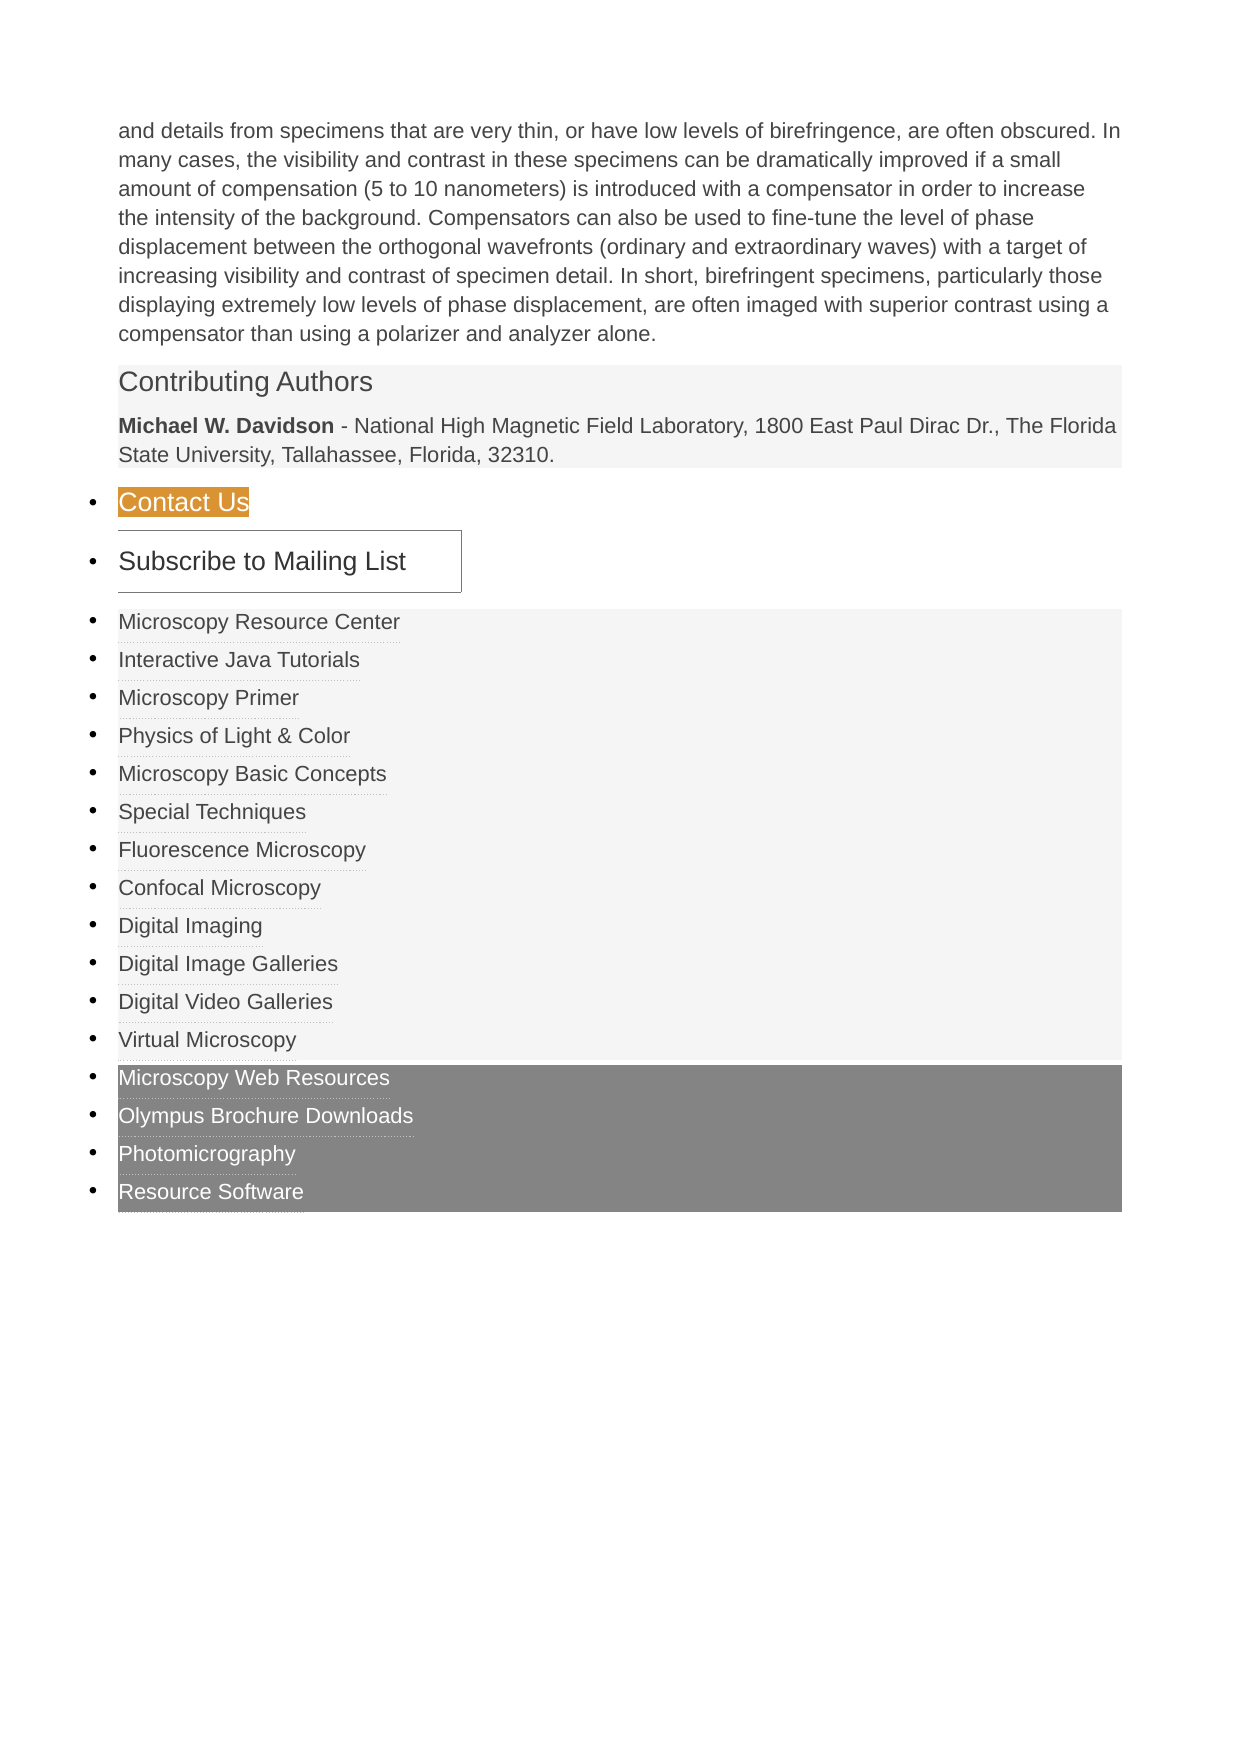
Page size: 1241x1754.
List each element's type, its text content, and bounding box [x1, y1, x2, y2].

text Michael W. Davidson - National High Magnetic Field Laboratory, 1800 East Paul Dirac Dr., The Florida State University, Tallahassee, Florida, 32310. [118, 413, 1122, 468]
list Confocal Microscopy [118, 875, 1122, 908]
list Fluorescence Microscopy [118, 837, 1122, 870]
list Microscopy Primer [118, 685, 1122, 718]
list [462, 530, 1122, 592]
list Digital Video Galleries [118, 989, 1122, 1022]
list Microscopy Web Resources [118, 1065, 1122, 1098]
list Photomicrography [118, 1141, 1122, 1174]
list Special Techniques [118, 799, 1122, 832]
list Interactive Java Tutorials [118, 647, 1122, 680]
subtitle Contributing Authors [118, 365, 1122, 398]
list Digital Image Galleries [118, 951, 1122, 984]
list Olympus Brochure Downloads [118, 1103, 1122, 1136]
list Contact Us [118, 487, 1122, 517]
list Microscopy Basic Concepts [118, 761, 1122, 794]
list Resource Software [118, 1179, 1122, 1212]
list Subscribe to Mailing List [118, 531, 461, 592]
list Virtual Microscopy [118, 1027, 1122, 1060]
list Microscopy Resource Center [118, 609, 1122, 642]
list Digital Imaging [118, 913, 1122, 946]
text and details from specimens that are very thin, or have low levels of birefringence, are often obscured. In many cases, the visibility and contrast in these specimens can be dramatically improved if a small amount of compensation (5 to 10 nanometers) is introduced with a compensator in order to increase the intensity of the background. Compensators can also be used to fine-tune the level of phase displacement between the orthogonal wavefronts (ordinary and extraordinary waves) with a target of increasing visibility and contrast of specimen detail. In short, birefringent specimens, particularly those displaying extremely low levels of phase displacement, are often imaged with superior contrast using a compensator than using a polarizer and analyzer alone. [118, 118, 1122, 346]
list Physics of Light & Color [118, 723, 1122, 756]
